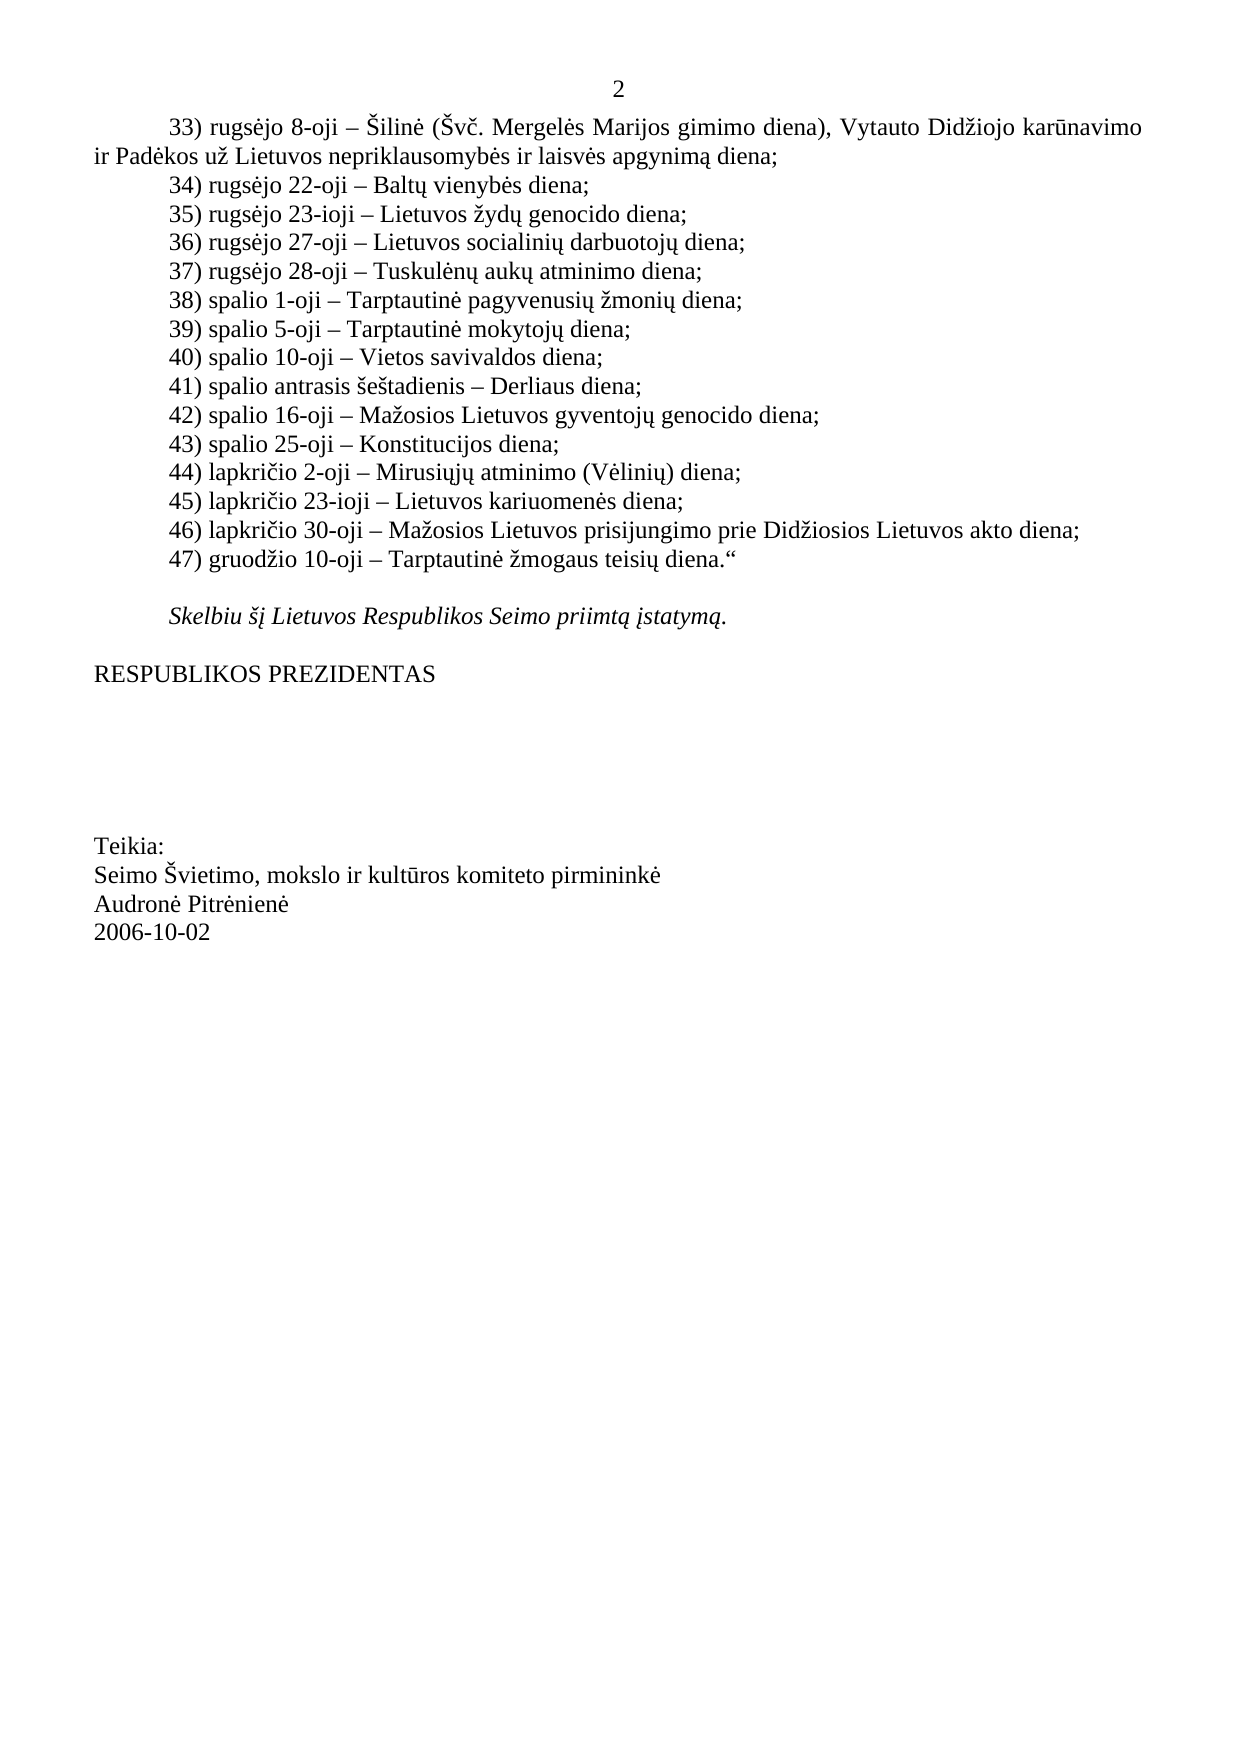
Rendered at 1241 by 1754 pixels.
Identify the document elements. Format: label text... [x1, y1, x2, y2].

text RESPUBLIKOS PREZIDENTAS [94, 659, 1144, 687]
text 38) spalio 1-oji – Tarptautinė pagyvenusių žmonių diena; [94, 285, 1144, 314]
text 42) spalio 16-oji – Mažosios Lietuvos gyventojų genocido diena; [94, 400, 1144, 429]
text 33) rugsėjo 8-oji – Šilinė (Švč. Mergelės Marijos gimimo diena), Vytauto Didžiojo karūnavimo ir Padėkos už Lietuvos nepriklausomybės ir laisvės apgynimą diena; [94, 112, 1144, 170]
text 34) rugsėjo 22-oji – Baltų vienybės diena; [94, 170, 1144, 199]
text 43) spalio 25-oji – Konstitucijos diena; [94, 429, 1144, 457]
text Seimo Švietimo, mokslo ir kultūros komiteto pirmininkė [94, 860, 1144, 889]
text 45) lapkričio 23-ioji – Lietuvos kariuomenės diena; [94, 486, 1144, 515]
text 35) rugsėjo 23-ioji – Lietuvos žydų genocido diena; [94, 199, 1144, 227]
text 2006-10-02 [94, 917, 1144, 946]
text 37) rugsėjo 28-oji – Tuskulėnų aukų atminimo diena; [94, 256, 1144, 285]
text 44) lapkričio 2-oji – Mirusiųjų atminimo (Vėlinių) diena; [94, 457, 1144, 486]
text Skelbiu šį Lietuvos Respublikos Seimo priimtą įstatymą. [94, 601, 1144, 630]
text 47) gruodžio 10-oji – Tarptautinė žmogaus teisių diena.“ [94, 544, 1144, 572]
text Audronė Pitrėnienė [94, 889, 1144, 917]
text Teikia: [94, 831, 1144, 860]
text 36) rugsėjo 27-oji – Lietuvos socialinių darbuotojų diena; [94, 227, 1144, 256]
text 41) spalio antrasis šeštadienis – Derliaus diena; [94, 371, 1144, 400]
text 39) spalio 5-oji – Tarptautinė mokytojų diena; [94, 314, 1144, 342]
text 40) spalio 10-oji – Vietos savivaldos diena; [94, 342, 1144, 371]
text 46) lapkričio 30-oji – Mažosios Lietuvos prisijungimo prie Didžiosios Lietuvos akto diena; [94, 515, 1144, 544]
